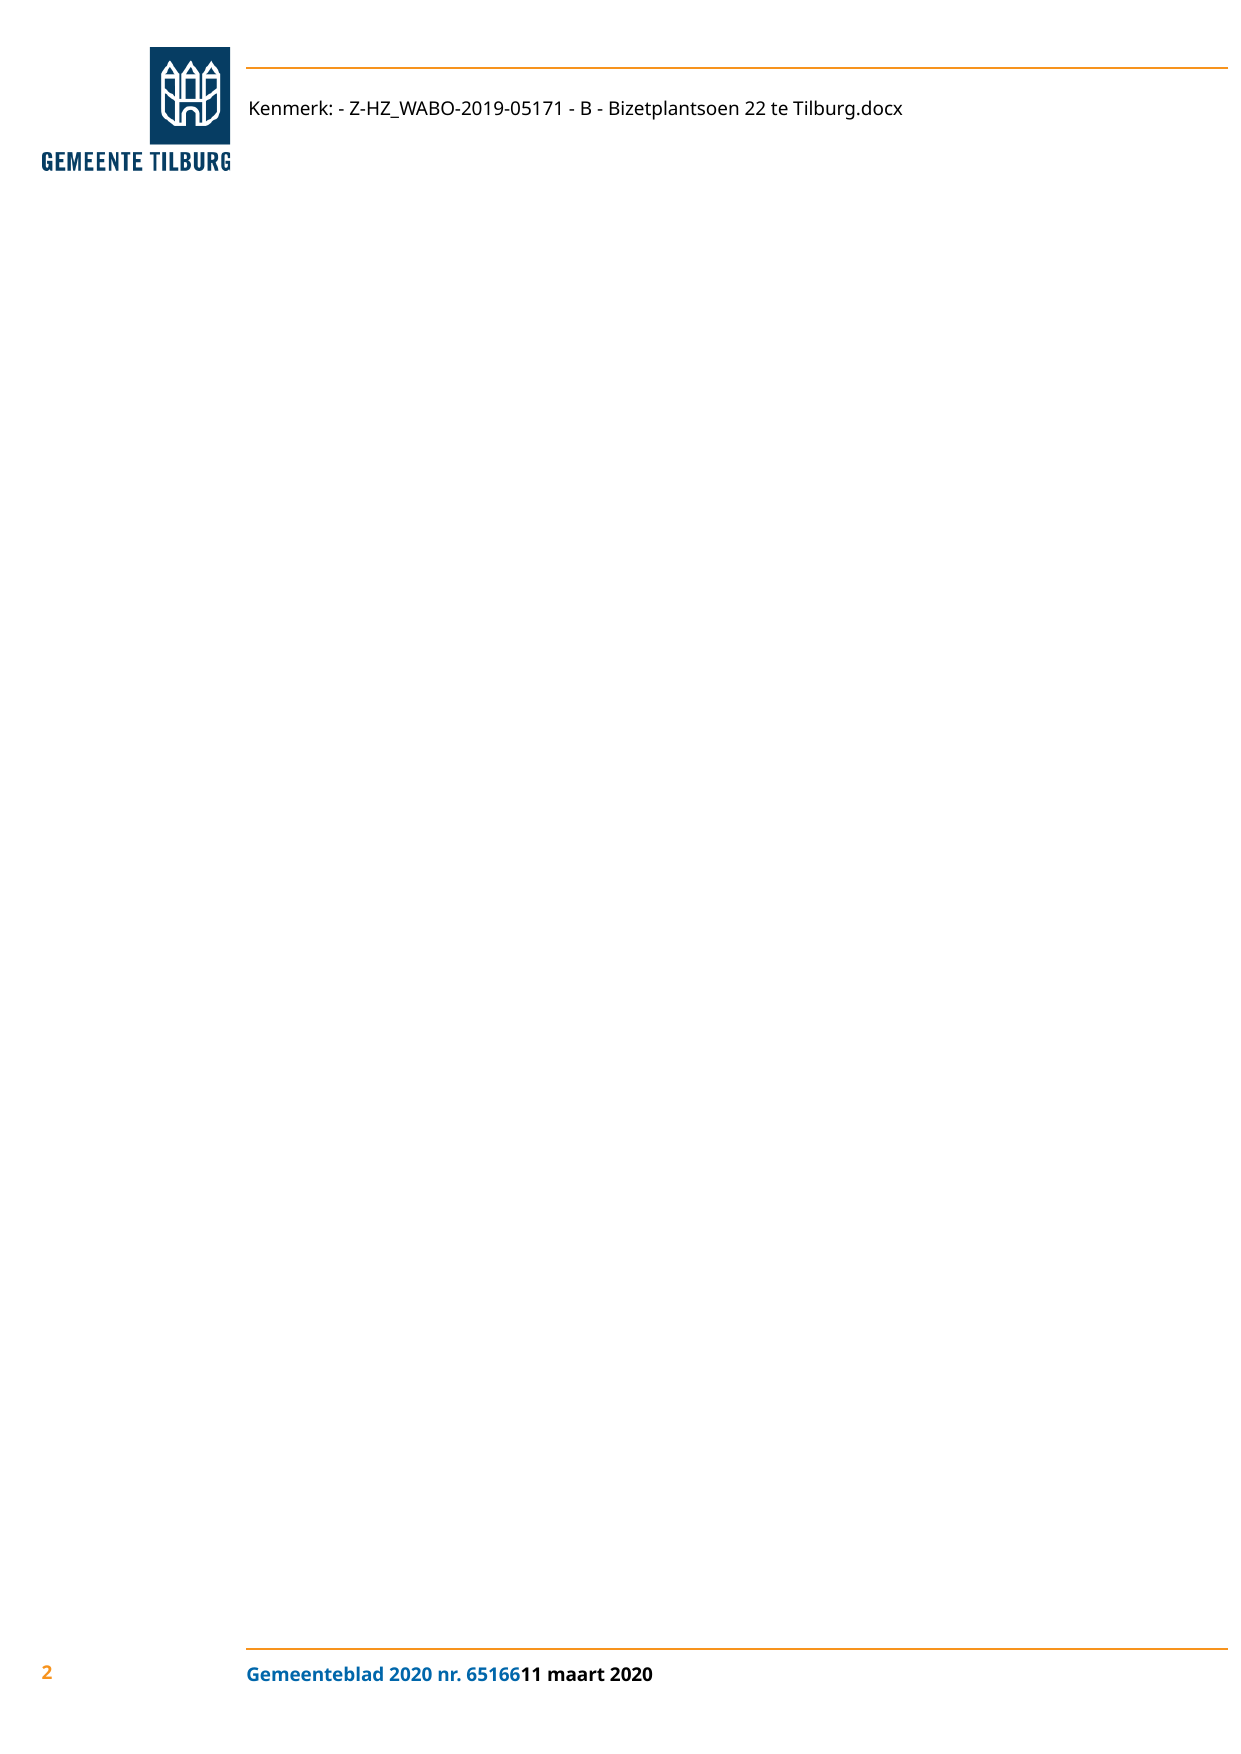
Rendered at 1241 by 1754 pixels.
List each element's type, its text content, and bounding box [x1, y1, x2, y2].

picture [41, 47, 231, 172]
text Kenmerk: - Z-HZ_WABO-2019-05171 - B - Bizetplantsoen 22 te Tilburg.docx [248, 95, 1152, 121]
